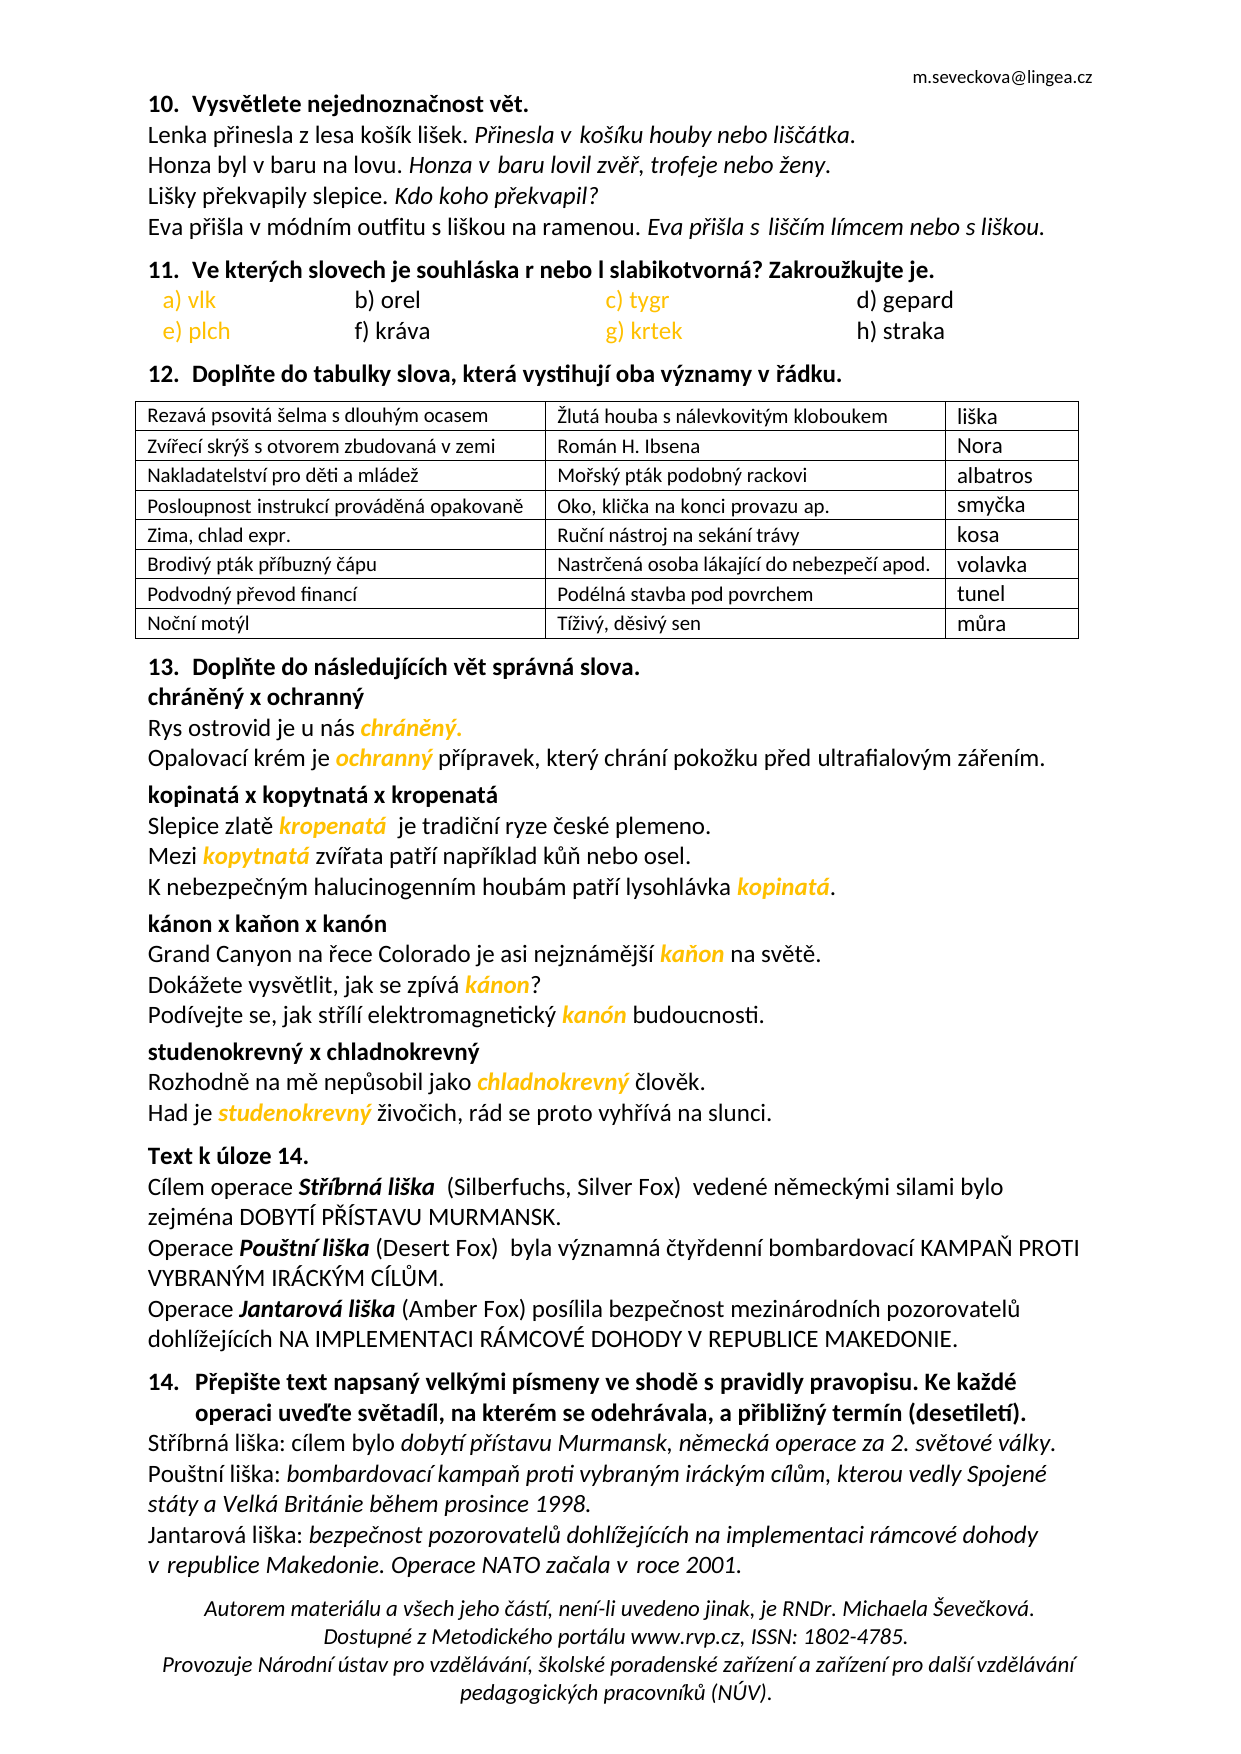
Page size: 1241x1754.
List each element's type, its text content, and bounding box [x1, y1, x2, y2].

list Doplňte do následujících vět správná slova. [148, 651, 1093, 682]
text Stříbrná liška: cílem bylo dobytí přístavu Murmansk, německá operace za 2. světové války. [148, 1427, 1093, 1458]
text Slepice zlatě kropenatá je tradiční ryze české plemeno. [148, 810, 1093, 840]
text kánon x kaňon x kanón [148, 908, 1093, 938]
text Had je studenokrevný živočich, rád se proto vyhřívá na slunci. [148, 1097, 1093, 1128]
table_header Rezavá psovitá šelma s dlouhým ocasem barvenanou srstí,liška obecná [136, 402, 545, 430]
table_cell Podélná stavba pod povrchem [546, 579, 945, 608]
table_cell Noční motýl [136, 609, 545, 637]
text e) plch f) kráva g) krtek h) straka [162, 315, 1093, 345]
text Text k úloze 14. [148, 1140, 1093, 1171]
text Rys ostrovid je u nás chráněný. [148, 712, 1093, 743]
table_cell tunel [946, 579, 1078, 608]
table_cell Mořský pták podobný rackovi [546, 461, 945, 489]
text Mezi kopytnatá zvířata patří například kůň nebo osel. [148, 840, 1093, 871]
text a) vlk b) orel c) tygr d) gepard [162, 284, 1093, 315]
text Operace Jantarová liška (Amber Fox) posílila bezpečnost mezinárodních pozorovatelů dohlížejících na implementaci Rámcové dohody v Republice Makedonie. [148, 1293, 1093, 1354]
text kopinatá x kopytnatá x kropenatá [148, 779, 1093, 810]
list Doplňte do tabulky slova, která vystihují oba významy v řádku. [148, 358, 1093, 388]
list Vysvětlete nejednoznačnost vět. [148, 89, 1093, 119]
table_cell Román H. Ibsena [546, 431, 945, 460]
table_cell Nastrčená osoba lákající do nebezpečí apod. [546, 550, 945, 578]
text studenokrevný x chladnokrevný [148, 1036, 1093, 1067]
table_cell Podvodný převod financí [136, 579, 545, 608]
table_cell Zvířecí skrýš s otvorem zbudovaná v zemi [136, 431, 545, 460]
text chráněný x ochranný [148, 682, 1093, 712]
table_cell Nakladatelství pro děti a mládež [136, 461, 545, 489]
table_cell Zima, chlad expr. [136, 520, 545, 549]
text Rozhodně na mě nepůsobil jako chladnokrevný člověk. [148, 1067, 1093, 1097]
text Lenka přinesla z lesa košík lišek. Přinesla v košíku houby nebo liščátka. [148, 119, 1093, 150]
list Přepište text napsaný velkými písmeny ve shodě s pravidly pravopisu. Ke každé operaci uveďte světadíl, na kterém se odehrávala, a přibližný termín (desetiletí). [148, 1366, 1093, 1427]
table_header Žlutá houba s nálevkovitým kloboukem [546, 402, 945, 430]
table_cell Posloupnost instrukcí prováděná opakovaně [136, 491, 545, 519]
text K nebezpečným halucinogenním houbám patří lysohlávka kopinatá. [148, 871, 1093, 901]
text Lišky překvapily slepice. Kdo koho překvapil? [148, 180, 1093, 211]
table_cell můra [946, 609, 1078, 637]
text Opalovací krém je ochranný přípravek, který chrání pokožku před ultrafialovým zářením. [148, 743, 1093, 773]
table_cell volavka [946, 550, 1078, 578]
table_header liška [946, 402, 1078, 430]
text Pouštní liška: bombardovací kampaň proti vybraným iráckým cílům, kterou vedly Spojené státy a Velká Británie během prosince 1998. Jantarová liška: bezpečnost pozorovatelů dohlížejících na implementaci rámcové dohody v republice Makedonie. Operace NATO začala v roce 2001. [148, 1458, 1093, 1580]
table_cell Tíživý, děsivý sen [546, 609, 945, 637]
text Honza byl v baru na lovu. Honza v baru lovil zvěř, trofeje nebo ženy. [148, 150, 1093, 180]
table_cell Brodivý pták příbuzný čápu [136, 550, 545, 578]
table_cell albatros [946, 461, 1078, 489]
table_cell Nora [946, 431, 1078, 460]
text Eva přišla v módním outfitu s liškou na ramenou. Eva přišla s liščím límcem nebo s liškou. [148, 211, 1093, 241]
text Grand Canyon na řece Colorado je asi nejznámější kaňon na světě. [148, 938, 1093, 969]
text Cílem operace Stříbrná liška (Silberfuchs, Silver Fox) vedené německými silami bylo zejména dobytí přístavu Murmansk. [148, 1171, 1093, 1232]
list Ve kterých slovech je souhláska r nebo l slabikotvorná? Zakroužkujte je. [148, 254, 1093, 284]
text Podívejte se, jak střílí elektromagnetický kanón budoucnosti. [148, 999, 1093, 1030]
text Dokážete vysvětlit, jak se zpívá kánon? [148, 969, 1093, 999]
table_cell kosa [946, 520, 1078, 549]
text Operace Pouštní liška (Desert Fox) byla významná čtyřdenní bombardovací kampaň proti vybraným iráckým cílům. [148, 1232, 1093, 1293]
table_cell smyčka [946, 491, 1078, 519]
table_cell Ruční nástroj na sekání trávy [546, 520, 945, 549]
table_cell Oko, klička na konci provazu ap. [546, 491, 945, 519]
